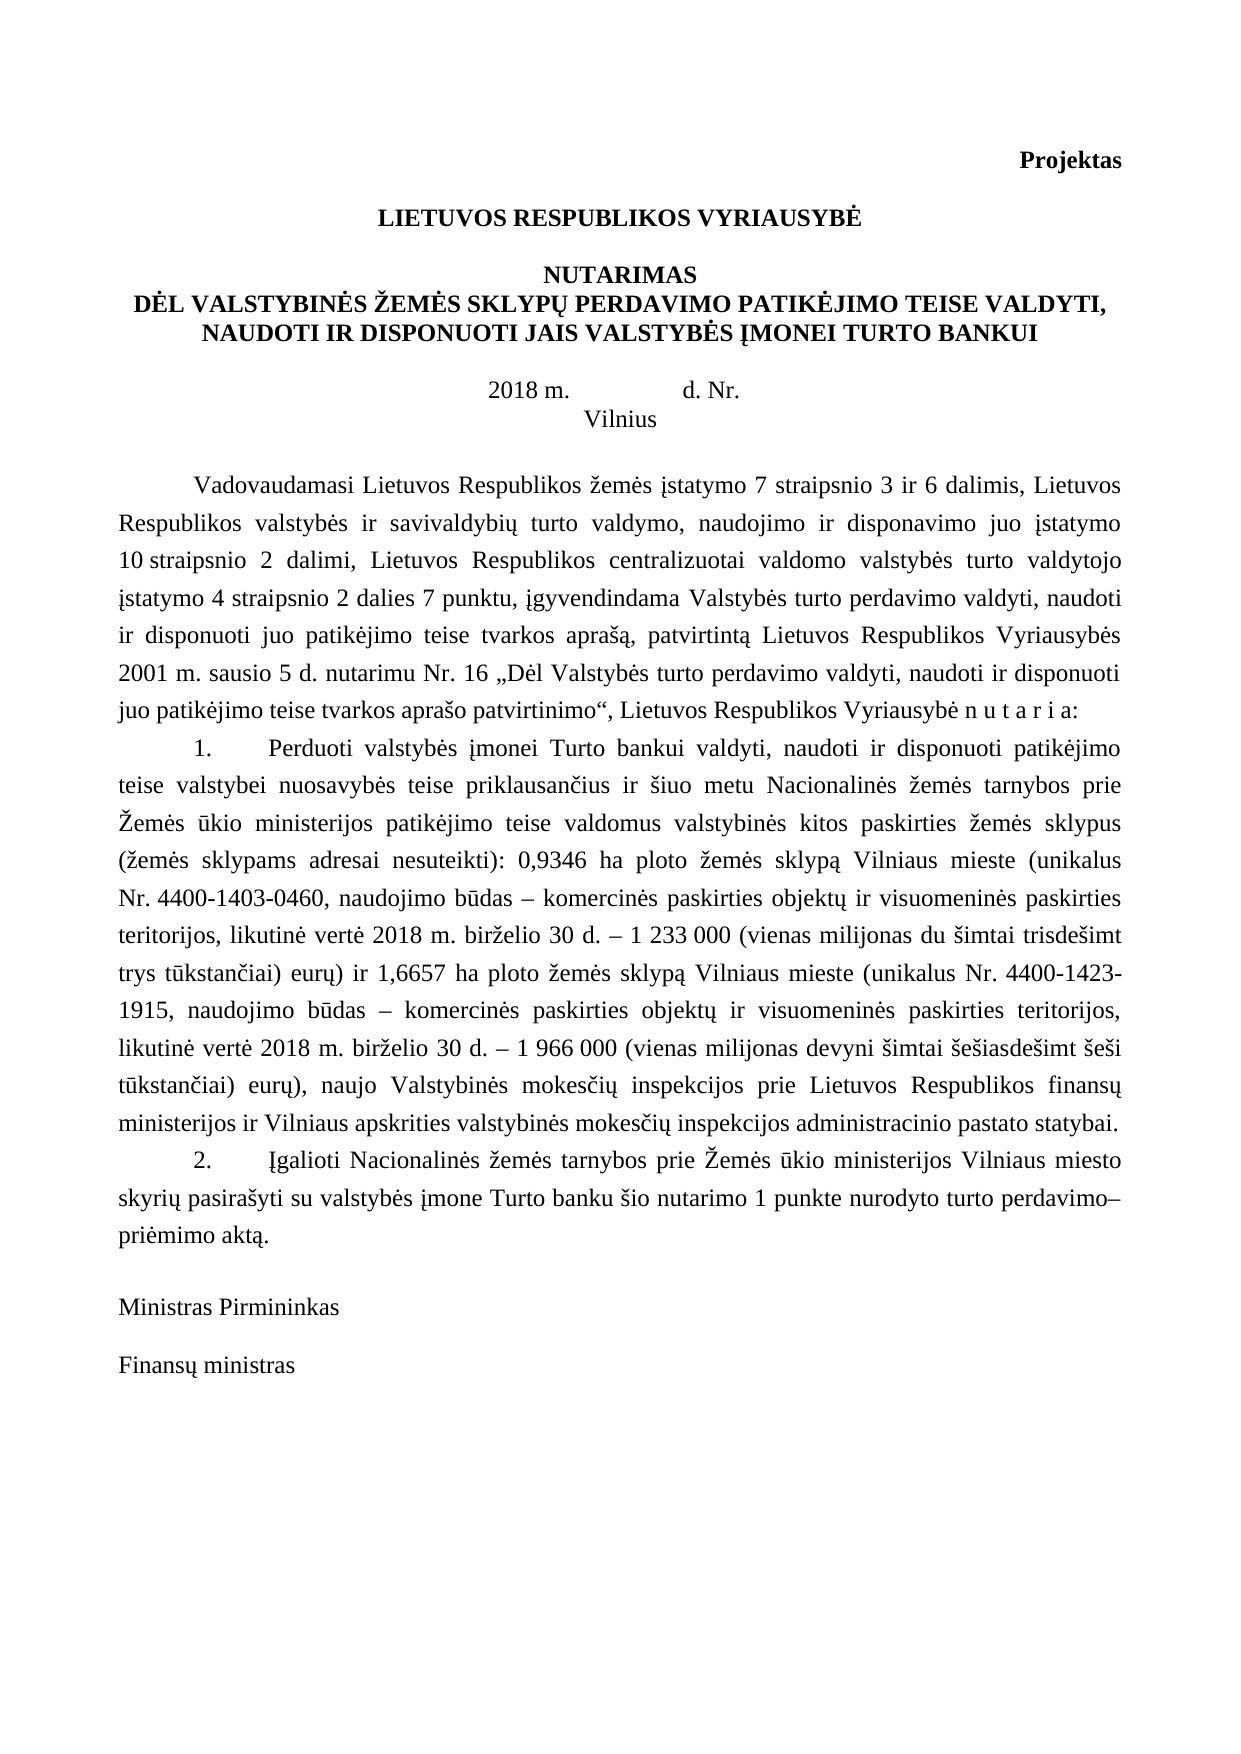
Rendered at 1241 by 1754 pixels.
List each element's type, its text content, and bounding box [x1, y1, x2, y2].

text Vilnius [118, 404, 1122, 433]
text Projektas [118, 145, 1122, 174]
text Finansų ministras [118, 1350, 1122, 1378]
text NUTARIMAS [118, 260, 1122, 289]
text LIETUVOS RESPUBLIKOS VYRIAUSYBĖ [118, 203, 1122, 232]
text Ministras Pirmininkas [118, 1292, 1122, 1321]
text 2018 m. d. Nr. [118, 375, 1122, 404]
text DĖL VALSTYBINĖS ŽEMĖS SKLYPŲ PERDAVIMO PATIKĖJIMO TEISE VALDYTI, NAUDOTI IR DISPONUOTI JAIS VALSTYBĖS ĮMONEI TURTO BANKUI [118, 289, 1122, 347]
text 1. Perduoti valstybės įmonei Turto bankui valdyti, naudoti ir disponuoti patikėjimo teise valstybei nuosavybės teise priklausančius ir šiuo metu Nacionalinės žemės tarnybos prie Žemės ūkio ministerijos patikėjimo teise valdomus valstybinės kitos paskirties žemės sklypus (žemės sklypams adresai nesuteikti): 0,9346 ha ploto žemės sklypą Vilniaus mieste (unikalus Nr. 4400-1403-0460, naudojimo būdas – komercinės paskirties objektų ir visuomeninės paskirties teritorijos, likutinė vertė 2018 m. birželio 30 d. – 1 233 000 (vienas milijonas du šimtai trisdešimt trys tūkstančiai) eurų) ir 1,6657 ha ploto žemės sklypą Vilniaus mieste (unikalus Nr. 4400-1423-1915, naudojimo būdas – komercinės paskirties objektų ir visuomeninės paskirties teritorijos, likutinė vertė 2018 m. birželio 30 d. – 1 966 000 (vienas milijonas devyni šimtai šešiasdešimt šeši tūkstančiai) eurų), naujo Valstybinės mokesčių inspekcijos prie Lietuvos Respublikos finansų ministerijos ir Vilniaus apskrities valstybinės mokesčių inspekcijos administracinio pastato statybai. [118, 724, 1122, 1137]
text 2. Įgalioti Nacionalinės žemės tarnybos prie Žemės ūkio ministerijos Vilniaus miesto skyrių pasirašyti su valstybės įmone Turto banku šio nutarimo 1 punkte nurodyto turto perdavimo–priėmimo aktą. [118, 1137, 1122, 1249]
text Vadovaudamasi Lietuvos Respublikos žemės įstatymo 7 straipsnio 3 ir 6 dalimis, Lietuvos Respublikos valstybės ir savivaldybių turto valdymo, naudojimo ir disponavimo juo įstatymo 10 straipsnio 2 dalimi, Lietuvos Respublikos centralizuotai valdomo valstybės turto valdytojo įstatymo 4 straipsnio 2 dalies 7 punktu, įgyvendindama Valstybės turto perdavimo valdyti, naudoti ir disponuoti juo patikėjimo teise tvarkos aprašą, patvirtintą Lietuvos Respublikos Vyriausybės 2001 m. sausio 5 d. nutarimu Nr. 16 „Dėl Valstybės turto perdavimo valdyti, naudoti ir disponuoti juo patikėjimo teise tvarkos aprašo patvirtinimo“, Lietuvos Respublikos Vyriausybė n u t a r i a: [118, 462, 1122, 724]
